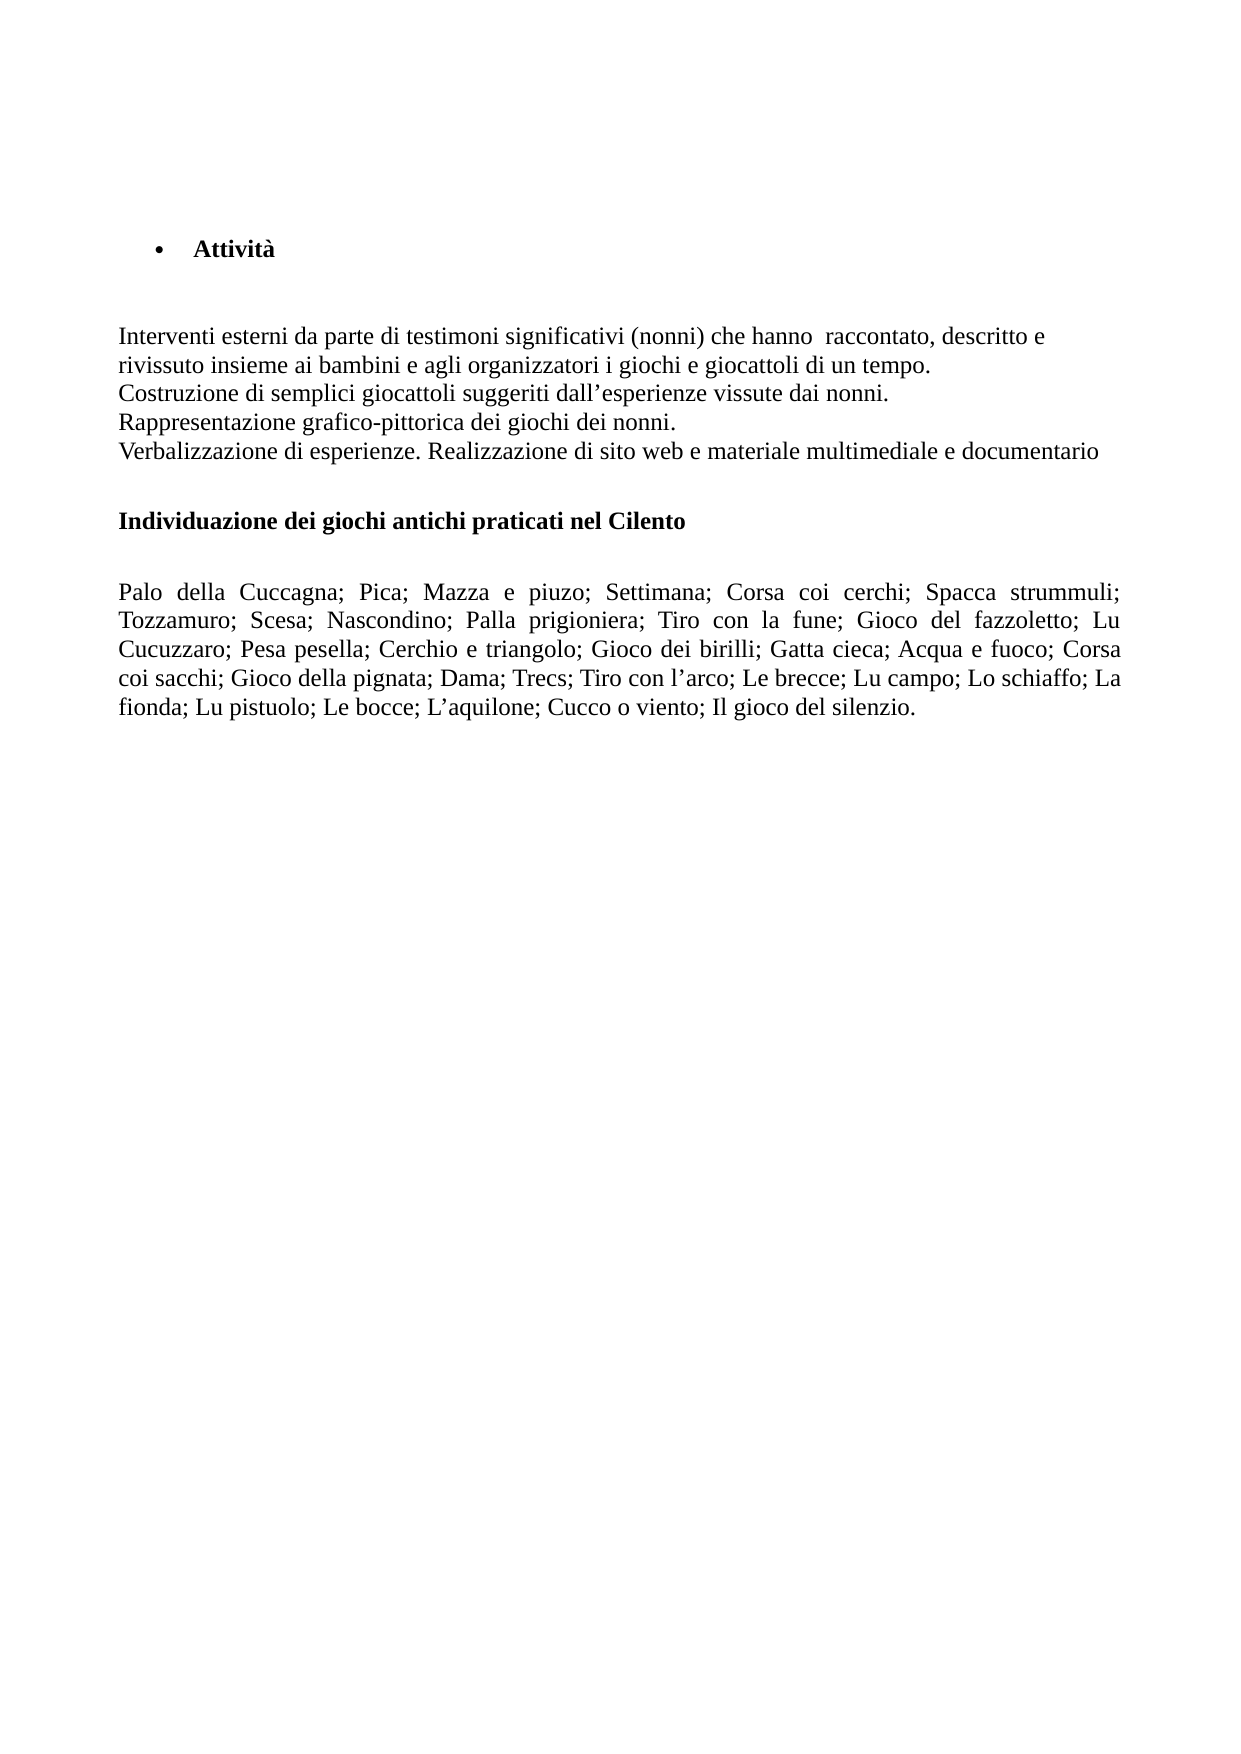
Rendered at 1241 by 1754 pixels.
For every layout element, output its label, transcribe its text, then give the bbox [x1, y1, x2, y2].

text Palo della Cuccagna; Pica; Mazza e piuzo; Settimana; Corsa coi cerchi; Spacca strummuli; Tozzamuro; Scesa; Nascondino; Palla prigioniera; Tiro con la fune; Gioco del fazzoletto; Lu Cucuzzaro; Pesa pesella; Cerchio e triangolo; Gioco dei birilli; Gatta cieca; Acqua e fuoco; Corsa coi sacchi; Gioco della pignata; Dama; Trecs; Tiro con l’arco; Le brecce; Lu campo; Lo schiaffo; La fionda; Lu pistuolo; Le bocce; L’aquilone; Cucco o viento; Il gioco del silenzio. [118, 577, 1122, 720]
text Interventi esterni da parte di testimoni significativi (nonni) che hanno raccontato, descritto e rivissuto insieme ai bambini e agli organizzatori i giochi e giocattoli di un tempo. Costruzione di semplici giocattoli suggeriti dall’esperienze vissute dai nonni. Rappresentazione grafico-pittorica dei giochi dei nonni. Verbalizzazione di esperienze. Realizzazione di sito web e materiale multimediale e documentario [118, 321, 1122, 465]
list Attività [156, 234, 1122, 263]
text Individuazione dei giochi antichi praticati nel Cilento [118, 506, 1122, 535]
